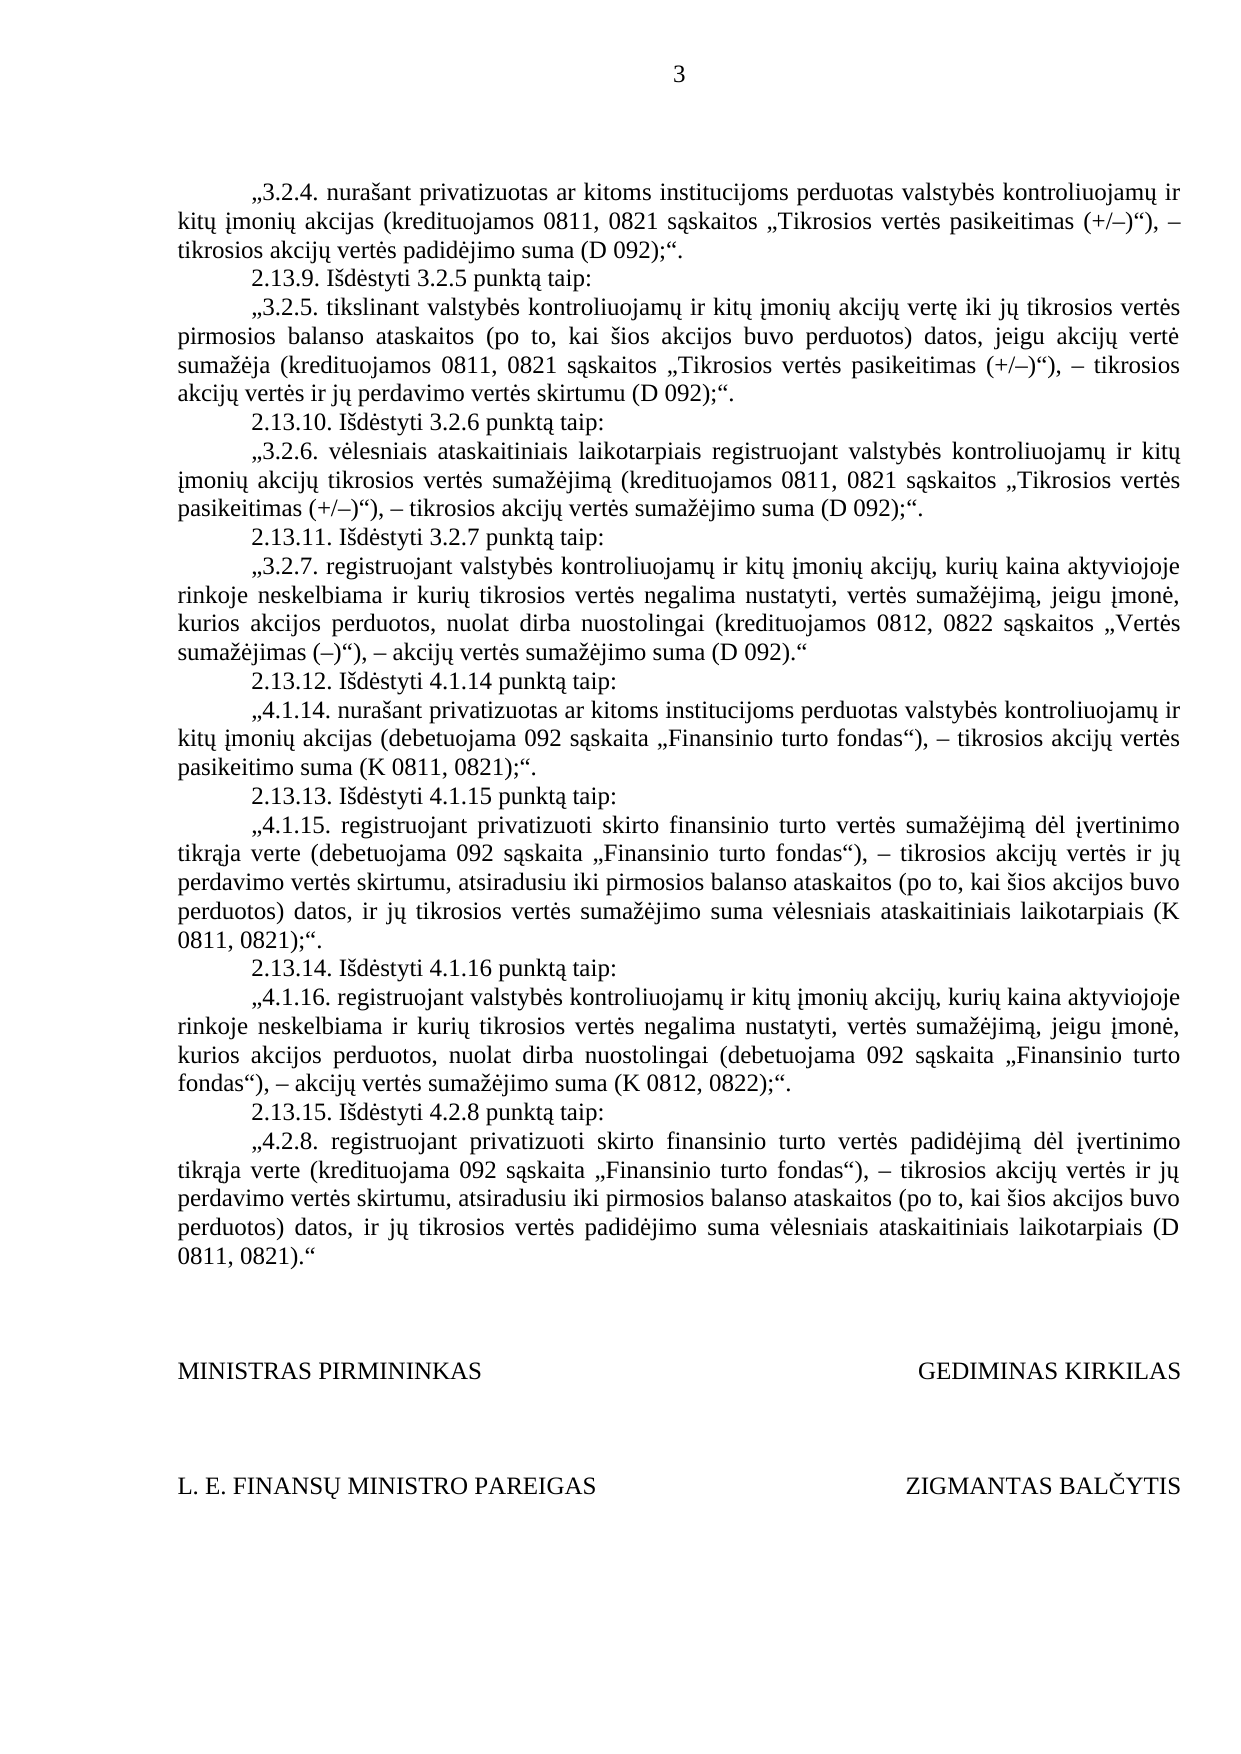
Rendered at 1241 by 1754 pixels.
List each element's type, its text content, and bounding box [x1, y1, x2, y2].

text „3.2.4. nurašant privatizuotas ar kitoms institucijoms perduotas valstybės kontroliuojamų ir kitų įmonių akcijas (kredituojamos 0811, 0821 sąskaitos „Tikrosios vertės pasikeitimas (+/–)“), – tikrosios akcijų vertės padidėjimo suma (D 092);“. [177, 177, 1181, 263]
text Ministras Pirmininkas Gediminas Kirkilas [177, 1356, 1181, 1385]
text „4.2.8. registruojant privatizuoti skirto finansinio turto vertės padidėjimą dėl įvertinimo tikrąja verte (kredituojama 092 sąskaita „Finansinio turto fondas“), – tikrosios akcijų vertės ir jų perdavimo vertės skirtumu, atsiradusiu iki pirmosios balanso ataskaitos (po to, kai šios akcijos buvo perduotos) datos, ir jų tikrosios vertės padidėjimo suma vėlesniais ataskaitiniais laikotarpiais (D 0811, 0821).“ [177, 1126, 1181, 1270]
text 2.13.15. Išdėstyti 4.2.8 punktą taip: [177, 1097, 1181, 1126]
text „4.1.14. nurašant privatizuotas ar kitoms institucijoms perduotas valstybės kontroliuojamų ir kitų įmonių akcijas (debetuojama 092 sąskaita „Finansinio turto fondas“), – tikrosios akcijų vertės pasikeitimo suma (K 0811, 0821);“. [177, 695, 1181, 781]
text „3.2.7. registruojant valstybės kontroliuojamų ir kitų įmonių akcijų, kurių kaina aktyviojoje rinkoje neskelbiama ir kurių tikrosios vertės negalima nustatyti, vertės sumažėjimą, jeigu įmonė, kurios akcijos perduotos, nuolat dirba nuostolingai (kredituojamos 0812, 0822 sąskaitos „Vertės sumažėjimas (–)“), – akcijų vertės sumažėjimo suma (D 092).“ [177, 551, 1181, 666]
text 2.13.9. Išdėstyti 3.2.5 punktą taip: [177, 263, 1181, 292]
text 2.13.10. Išdėstyti 3.2.6 punktą taip: [177, 407, 1181, 436]
text 2.13.11. Išdėstyti 3.2.7 punktą taip: [177, 522, 1181, 551]
text „4.1.15. registruojant privatizuoti skirto finansinio turto vertės sumažėjimą dėl įvertinimo tikrąja verte (debetuojama 092 sąskaita „Finansinio turto fondas“), – tikrosios akcijų vertės ir jų perdavimo vertės skirtumu, atsiradusiu iki pirmosios balanso ataskaitos (po to, kai šios akcijos buvo perduotos) datos, ir jų tikrosios vertės sumažėjimo suma vėlesniais ataskaitiniais laikotarpiais (K 0811, 0821);“. [177, 810, 1181, 953]
text „3.2.5. tikslinant valstybės kontroliuojamų ir kitų įmonių akcijų vertę iki jų tikrosios vertės pirmosios balanso ataskaitos (po to, kai šios akcijos buvo perduotos) datos, jeigu akcijų vertė sumažėja (kredituojamos 0811, 0821 sąskaitos „Tikrosios vertės pasikeitimas (+/–)“), – tikrosios akcijų vertės ir jų perdavimo vertės skirtumu (D 092);“. [177, 292, 1181, 407]
text 2.13.13. Išdėstyti 4.1.15 punktą taip: [177, 781, 1181, 810]
text 2.13.14. Išdėstyti 4.1.16 punktą taip: [177, 953, 1181, 982]
text „3.2.6. vėlesniais ataskaitiniais laikotarpiais registruojant valstybės kontroliuojamų ir kitų įmonių akcijų tikrosios vertės sumažėjimą (kredituojamos 0811, 0821 sąskaitos „Tikrosios vertės pasikeitimas (+/–)“), – tikrosios akcijų vertės sumažėjimo suma (D 092);“. [177, 436, 1181, 522]
text „4.1.16. registruojant valstybės kontroliuojamų ir kitų įmonių akcijų, kurių kaina aktyviojoje rinkoje neskelbiama ir kurių tikrosios vertės negalima nustatyti, vertės sumažėjimą, jeigu įmonė, kurios akcijos perduotos, nuolat dirba nuostolingai (debetuojama 092 sąskaita „Finansinio turto fondas“), – akcijų vertės sumažėjimo suma (K 0812, 0822);“. [177, 982, 1181, 1097]
text L. e. finansų ministro pareigas Zigmantas Balčytis [177, 1471, 1181, 1500]
text 2.13.12. Išdėstyti 4.1.14 punktą taip: [177, 666, 1181, 695]
